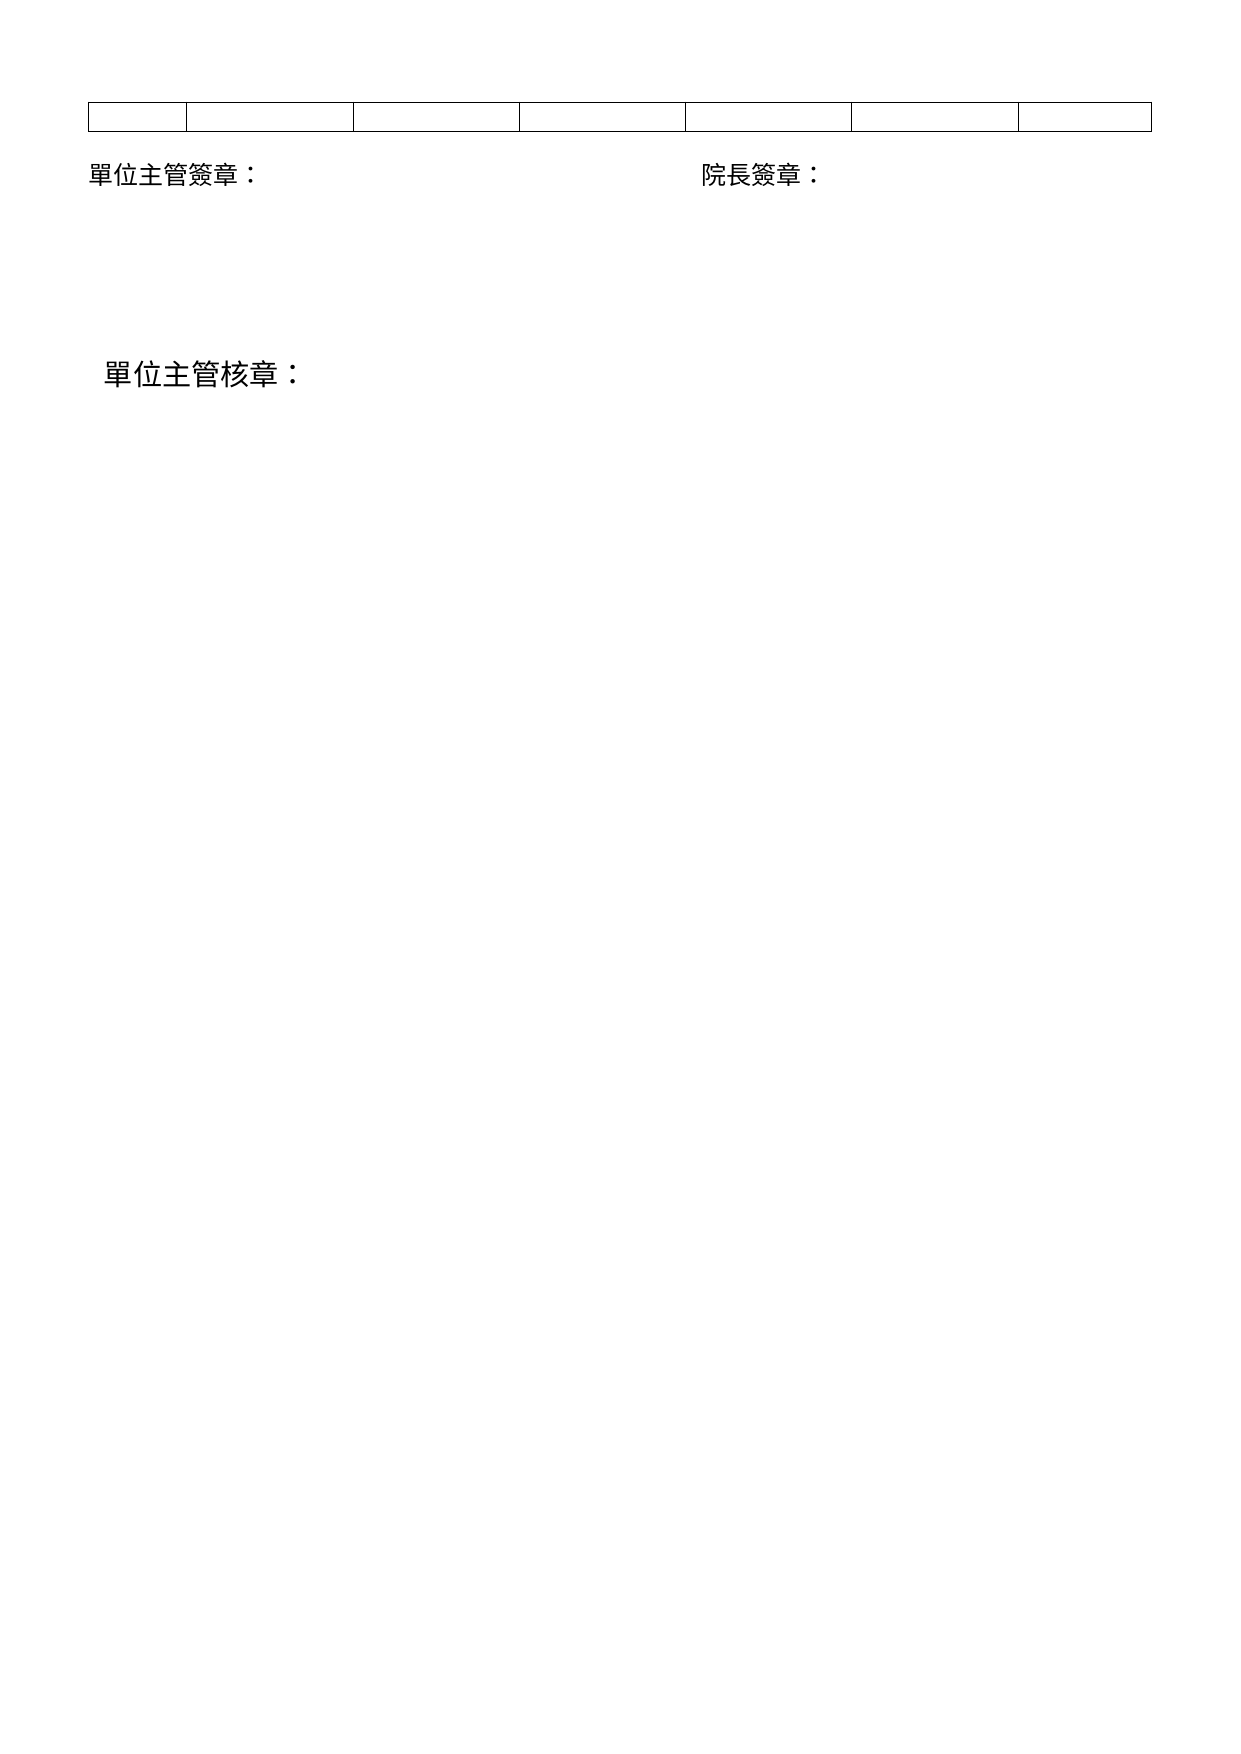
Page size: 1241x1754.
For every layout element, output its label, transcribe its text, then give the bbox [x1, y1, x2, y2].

table_cell [354, 103, 519, 131]
text 單位主管核章： [104, 352, 429, 394]
table_cell [686, 103, 851, 131]
table_cell [187, 103, 353, 131]
table_cell 地點 [89, 103, 186, 131]
text 單位主管簽章： 院長簽章： [89, 132, 1181, 195]
text [89, 344, 444, 439]
table_cell [852, 103, 1018, 131]
table_cell [520, 103, 685, 131]
table_cell [1019, 103, 1151, 131]
